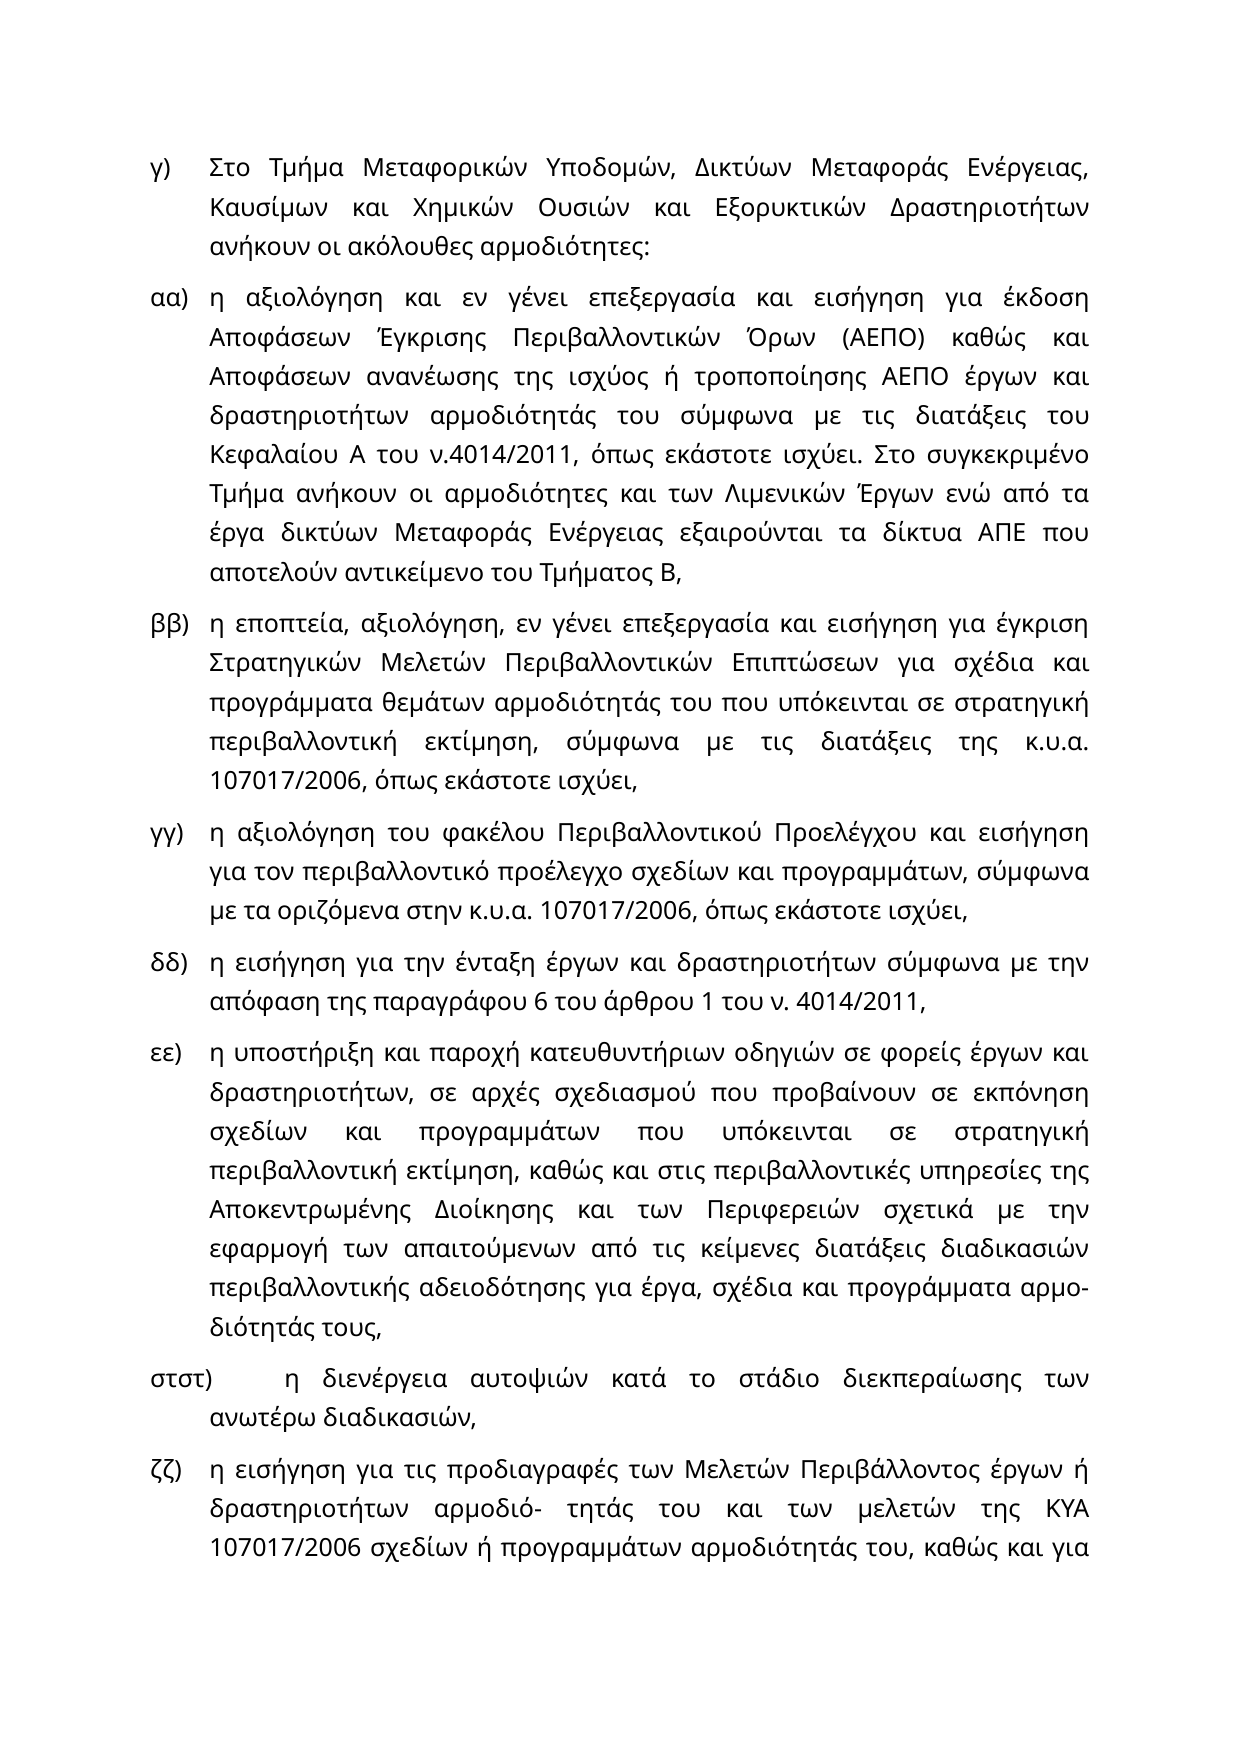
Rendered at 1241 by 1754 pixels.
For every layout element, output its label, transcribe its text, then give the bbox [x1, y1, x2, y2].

list ζζ) η εισήγηση για τις προδιαγραφές των Μελετών Περιβάλλοντος έργων ή δραστηριοτήτων αρμοδιό- τητάς του και των μελετών της ΚΥΑ 107017/2006 σχεδίων ή προγραμμάτων αρμοδιότητάς του, καθώς και για [150, 1452, 1090, 1564]
list εε) η υποστήριξη και παροχή κατευθυντήριων οδηγιών σε φορείς έργων και δραστηριοτήτων, σε αρχές σχεδιασμού που προβαίνουν σε εκπόνηση σχεδίων και προγραμμάτων που υπόκεινται σε στρατηγική περιβαλλοντική εκτίμηση, καθώς και στις περιβαλλοντικές υπηρεσίες της Αποκεντρωμένης Διοίκησης και των Περιφερειών σχετικά με την εφαρμογή των απαιτούμενων από τις κείμενες διατάξεις διαδικασιών περιβαλλοντικής αδειοδότησης για έργα, σχέδια και προγράμματα αρμο- διότητάς τους, [150, 1035, 1090, 1343]
list γγ) η αξιολόγηση του φακέλου Περιβαλλοντικού Προελέγχου και εισήγηση για τον περιβαλλοντικό προέλεγχο σχεδίων και προγραμμάτων, σύμφωνα με τα οριζόμενα στην κ.υ.α. 107017/2006, όπως εκάστοτε ισχύει, [150, 814, 1090, 927]
list αα) η αξιολόγηση και εν γένει επεξεργασία και εισήγηση για έκδοση Αποφάσεων Έγκρισης Περιβαλλοντικών Όρων (ΑΕΠΟ) καθώς και Αποφάσεων ανανέωσης της ισχύος ή τροποποίησης ΑΕΠΟ έργων και δραστηριοτήτων αρμοδιότητάς του σύμφωνα με τις διατάξεις του Κεφαλαίου Α του ν.4014/2011, όπως εκάστοτε ισχύει. Στο συγκεκριμένο Τμήμα ανήκουν οι αρμοδιότητες και των Λιμενικών Έργων ενώ από τα έργα δικτύων Μεταφοράς Ενέργειας εξαιρούνται τα δίκτυα ΑΠΕ που αποτελούν αντικείμενο του Τμήματος Β, [150, 280, 1090, 588]
list ββ) η εποπτεία, αξιολόγηση, εν γένει επεξεργασία και εισήγηση για έγκριση Στρατηγικών Μελετών Περιβαλλοντικών Επιπτώσεων για σχέδια και προγράμματα θεμάτων αρμοδιότητάς του που υπόκεινται σε στρατηγική περιβαλλοντική εκτίμηση, σύμφωνα με τις διατάξεις της κ.υ.α. 107017/2006, όπως εκάστοτε ισχύει, [150, 606, 1090, 797]
list γ) Στο Τμήμα Μεταφορικών Υποδομών, Δικτύων Μεταφοράς Ενέργειας, Καυσίμων και Χημικών Ουσιών και Εξορυκτικών Δραστηριοτήτων ανήκουν οι ακόλουθες αρμοδιότητες: [150, 150, 1090, 262]
list στστ) η διενέργεια αυτοψιών κατά το στάδιο διεκπεραίωσης των ανωτέρω διαδικασιών, [150, 1361, 1090, 1434]
list δδ) η εισήγηση για την ένταξη έργων και δραστηριοτήτων σύμφωνα με την απόφαση της παραγράφου 6 του άρθρου 1 του ν. 4014/2011, [150, 944, 1090, 1017]
